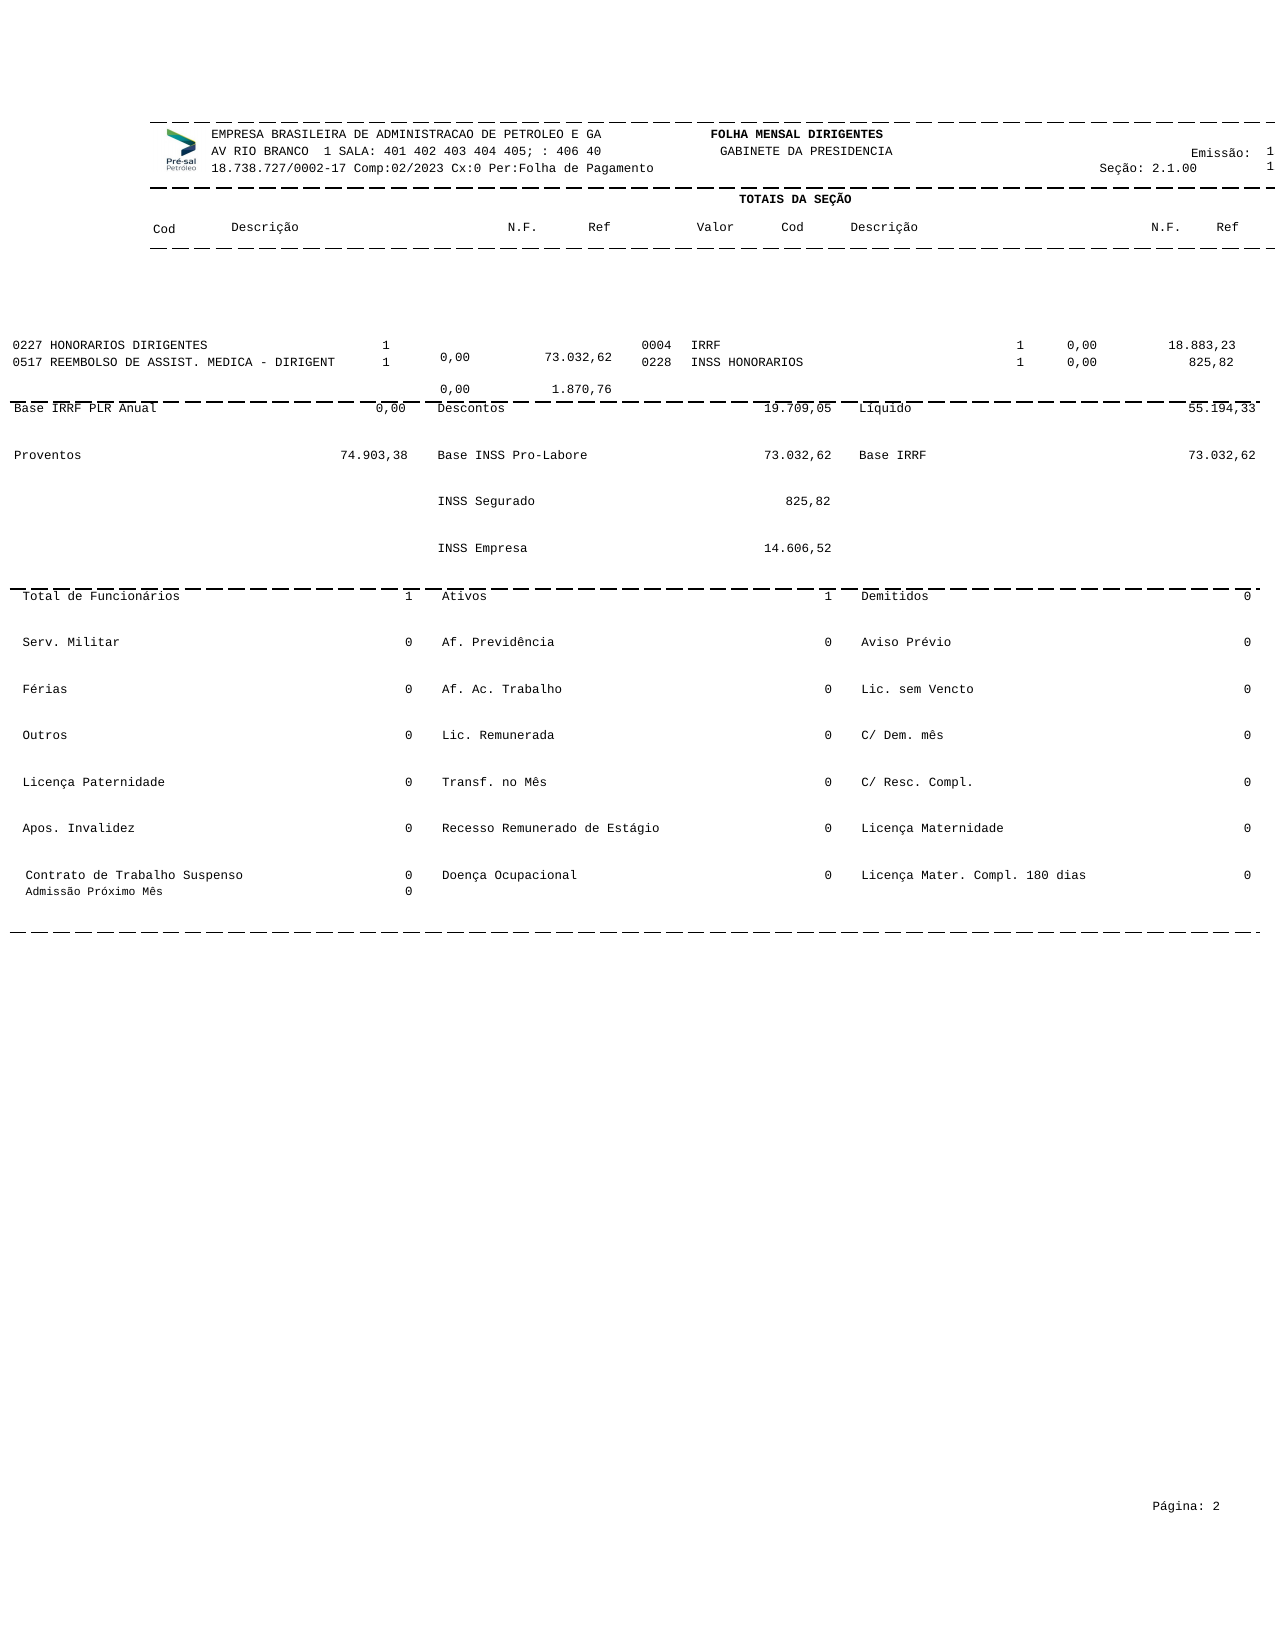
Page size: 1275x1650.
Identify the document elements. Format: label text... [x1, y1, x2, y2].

table_cell 0,00 [340, 401, 437, 449]
table_cell Licença Mater. Compl. 180 dias [859, 869, 1168, 885]
table_cell Valor [1266, 189, 1275, 248]
table_cell 19.709,05 [691, 401, 859, 449]
table_header 1 1 [1016, 339, 1067, 401]
table_header 0,00 0,00 [1067, 339, 1168, 401]
table_header 0004 0228 [641, 339, 691, 401]
table_cell [1016, 449, 1067, 495]
table_cell 14.606,52 [691, 542, 859, 588]
table_cell [438, 885, 691, 932]
table_header EMPRESA BRASILEIRA DE ADMINISTRACAO DE PETROLEO E GA AV RIO BRANCO 1 SALA: 401 402 403 404 405; : 406 40 18.738.727/0002-17 Comp:02/2023 Cx:0 Per:Folha de Pagamento [211, 122, 697, 187]
table_cell INSS Segurado [438, 495, 641, 542]
table_cell [1067, 729, 1168, 776]
table_cell 0 [1168, 588, 1259, 636]
table_cell Recesso Remunerado de Estágio [438, 822, 691, 869]
table_cell 0 [691, 636, 859, 683]
table_cell Aviso Prévio [859, 636, 1016, 683]
table_cell [1067, 822, 1168, 869]
table_cell [859, 495, 1016, 542]
table_header FOLHA MENSAL DIRIGENTES GABINETE DA PRESIDENCIA [697, 122, 1099, 187]
table_cell [1016, 495, 1067, 542]
table_cell 0 [340, 822, 437, 869]
table_cell [641, 495, 691, 542]
table_cell 0 [691, 869, 859, 885]
table_cell 0 [691, 776, 859, 822]
table_cell [1016, 542, 1067, 588]
table_cell Líquido [859, 401, 1016, 449]
table_cell [1067, 542, 1168, 588]
table_cell 0 [340, 776, 437, 822]
table_cell Af. Ac. Trabalho [438, 683, 641, 729]
table_header [859, 339, 1016, 401]
table_cell [1067, 588, 1168, 636]
table_header [150, 122, 211, 187]
table_cell 1 [691, 588, 859, 636]
table_cell Proventos [10, 449, 340, 495]
table_cell 73.032,62 [1168, 449, 1259, 495]
table_cell [10, 542, 340, 588]
table_cell Doença Ocupacional [438, 869, 691, 885]
table_cell Total de Funcionários [10, 588, 340, 636]
table_cell [641, 729, 691, 776]
table_header Emissão: Seção: 2.1.00 [1099, 122, 1266, 187]
table_cell Outros [10, 729, 340, 776]
table_cell Af. Previdência [438, 636, 641, 683]
table_cell 1 [340, 588, 437, 636]
table_cell [641, 683, 691, 729]
table_cell [1016, 822, 1067, 869]
table_cell Férias [10, 683, 340, 729]
table_cell [1067, 776, 1168, 822]
table_cell 0 [1168, 729, 1259, 776]
table_cell [1067, 449, 1168, 495]
table_cell Descrição N.F. Ref [211, 187, 697, 248]
table_cell 0 [1168, 822, 1259, 869]
table_cell C/ Dem. mês [859, 729, 1016, 776]
table_header 18.883,23 825,82 [1168, 339, 1259, 401]
table_header 0,00 73.032,62 0,00 1.870,76 [438, 339, 641, 401]
table_cell [1067, 636, 1168, 683]
table_cell [641, 449, 691, 495]
table_header 1 1 [340, 339, 437, 401]
table_cell [859, 542, 1016, 588]
table_cell Serv. Militar [10, 636, 340, 683]
table_cell Lic. sem Vencto [859, 683, 1016, 729]
table_cell 0 [1168, 776, 1259, 822]
table_cell 0 [1168, 683, 1259, 729]
table_cell [1016, 588, 1067, 636]
table_cell 0 [691, 729, 859, 776]
table_cell 0 [340, 885, 437, 932]
table_cell TOTAIS DA SEÇÃO Valor Cod Descrição [697, 187, 1099, 248]
table_cell [641, 401, 691, 449]
table_cell [340, 495, 437, 542]
table_cell 0 [691, 822, 859, 869]
table_cell 74.903,38 [340, 449, 437, 495]
table_cell [641, 542, 691, 588]
table_cell [10, 495, 340, 542]
table_cell [340, 542, 437, 588]
table_cell 0 [340, 636, 437, 683]
table_cell Cod [150, 187, 211, 248]
table_cell C/ Resc. Compl. [859, 776, 1016, 822]
table_cell [1016, 636, 1067, 683]
table_cell Descontos [438, 401, 641, 449]
table_cell [1168, 495, 1259, 542]
table_cell 825,82 [691, 495, 859, 542]
table_cell 0 [1168, 869, 1259, 885]
table_header IRRF INSS HONORARIOS [691, 339, 859, 401]
table_cell [859, 885, 1168, 932]
table_cell [1016, 401, 1067, 449]
table_cell Licença Paternidade [10, 776, 340, 822]
table_cell [641, 776, 691, 822]
table_cell Base INSS Pro-Labore [438, 449, 641, 495]
table_cell Base IRRF PLR Anual [10, 401, 340, 449]
table_cell [1168, 542, 1259, 588]
table_cell Transf. no Mês [438, 776, 641, 822]
table_cell N.F. Ref [1099, 187, 1266, 248]
table_cell [1016, 729, 1067, 776]
table_cell Base IRRF [859, 449, 1016, 495]
table_cell [1067, 683, 1168, 729]
table_cell Demitidos [859, 588, 1016, 636]
table_cell 55.194,33 [1168, 401, 1259, 449]
table_cell [1168, 885, 1259, 932]
table_cell 0 [691, 683, 859, 729]
table_cell Lic. Remunerada [438, 729, 641, 776]
table_cell [1067, 401, 1168, 449]
table_cell [641, 636, 691, 683]
table_cell [1016, 776, 1067, 822]
table_cell Licença Maternidade [859, 822, 1016, 869]
table_cell INSS Empresa [438, 542, 641, 588]
table_cell [641, 588, 691, 636]
table_cell Admissão Próximo Mês [10, 885, 340, 932]
table_cell 0 [1168, 636, 1259, 683]
table_cell 73.032,62 [691, 449, 859, 495]
table_cell Ativos [438, 588, 641, 636]
table_header 0227 HONORARIOS DIRIGENTES 0517 REEMBOLSO DE ASSIST. MEDICA - DIRIGENT [10, 339, 340, 401]
table_cell Contrato de Trabalho Suspenso [10, 869, 340, 885]
table_cell 0 [340, 683, 437, 729]
table_cell [1067, 495, 1168, 542]
table_cell [1016, 683, 1067, 729]
table_cell 0 [340, 729, 437, 776]
table_cell [691, 885, 859, 932]
table_cell Apos. Invalidez [10, 822, 340, 869]
table_cell 0 [340, 869, 437, 885]
